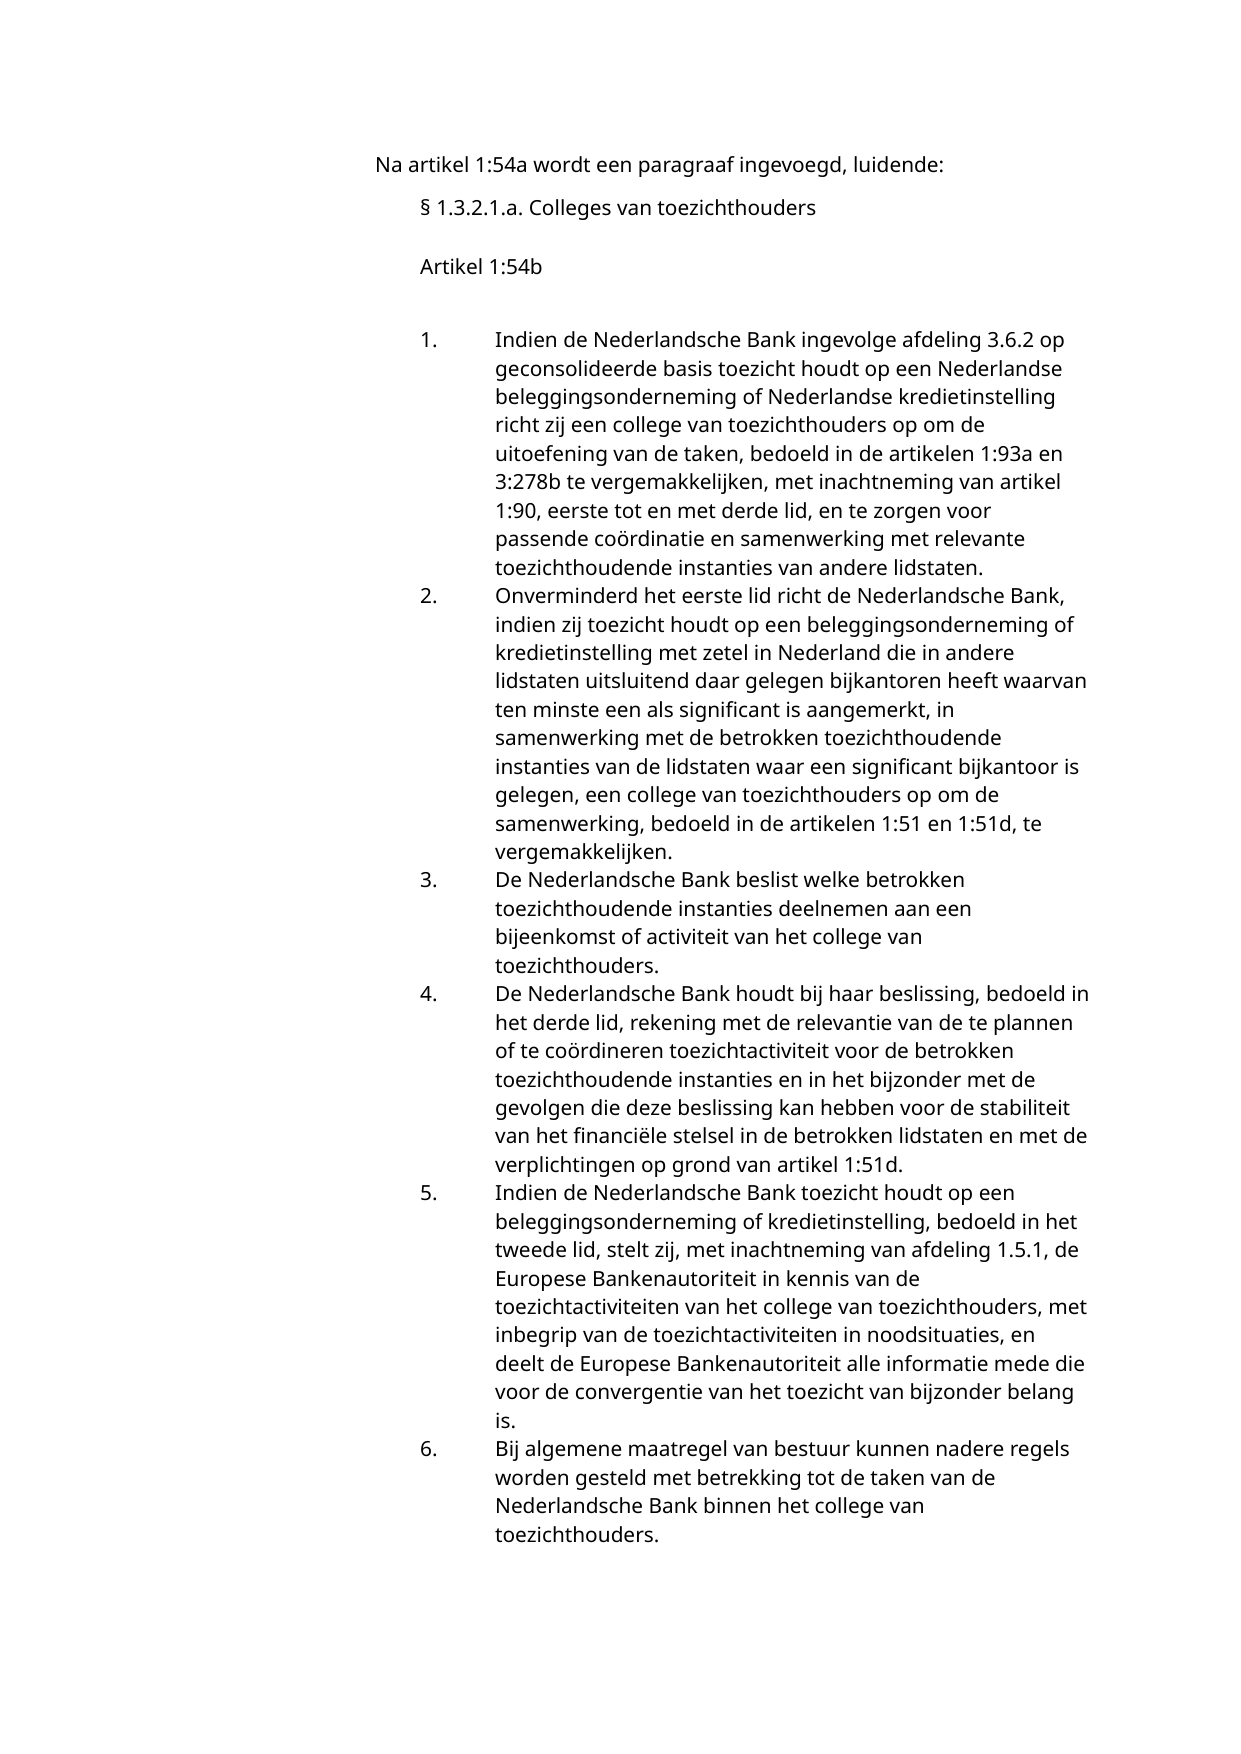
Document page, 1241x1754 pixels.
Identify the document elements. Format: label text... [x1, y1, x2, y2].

list De Nederlandsche Bank houdt bij haar beslissing, bedoeld in het derde lid, rekening met de relevantie van de te plannen of te coördineren toezichtactiviteit voor de betrokken toezichthoudende instanties en in het bijzonder met de gevolgen die deze beslissing kan hebben voor de stabiliteit van het financiële stelsel in de betrokken lidstaten en met de verplichtingen op grond van artikel 1:51d. [420, 979, 1090, 1178]
subtitle § 1.3.2.1.a. Colleges van toezichthouders [420, 193, 1090, 222]
list Onverminderd het eerste lid richt de Nederlandsche Bank, indien zij toezicht houdt op een beleggingsonderneming of kredietinstelling met zetel in Nederland die in andere lidstaten uitsluitend daar gelegen bijkantoren heeft waarvan ten minste een als significant is aangemerkt, in samenwerking met de betrokken toezichthoudende instanties van de lidstaten waar een significant bijkantoor is gelegen, een college van toezichthouders op om de samenwerking, bedoeld in de artikelen 1:51 en 1:51d, te vergemakkelijken. [420, 581, 1090, 866]
list Indien de Nederlandsche Bank toezicht houdt op een beleggingsonderneming of kredietinstelling, bedoeld in het tweede lid, stelt zij, met inachtneming van afdeling 1.5.1, de Europese Bankenautoriteit in kennis van de toezichtactiviteiten van het college van toezichthouders, met inbegrip van de toezichtactiviteiten in noodsituaties, en deelt de Europese Bankenautoriteit alle informatie mede die voor de convergentie van het toezicht van bijzonder belang is. [420, 1178, 1090, 1434]
list Indien de Nederlandsche Bank ingevolge afdeling 3.6.2 op geconsolideerde basis toezicht houdt op een Nederlandse beleggingsonderneming of Nederlandse kredietinstelling richt zij een college van toezichthouders op om de uitoefening van de taken, bedoeld in de artikelen 1:93a en 3:278b te vergemakkelijken, met inachtneming van artikel 1:90, eerste tot en met derde lid, en te zorgen voor passende coördinatie en samenwerking met relevante toezichthoudende instanties van andere lidstaten. [420, 325, 1090, 581]
list De Nederlandsche Bank beslist welke betrokken toezichthoudende instanties deelnemen aan een bijeenkomst of activiteit van het college van toezichthouders. [420, 866, 1090, 979]
subtitle Artikel 1:54b [420, 252, 1090, 280]
text Na artikel 1:54a wordt een paragraaf ingevoegd, luidende: [375, 150, 1090, 178]
list Bij algemene maatregel van bestuur kunnen nadere regels worden gesteld met betrekking tot de taken van de Nederlandsche Bank binnen het college van toezichthouders. [420, 1434, 1090, 1548]
